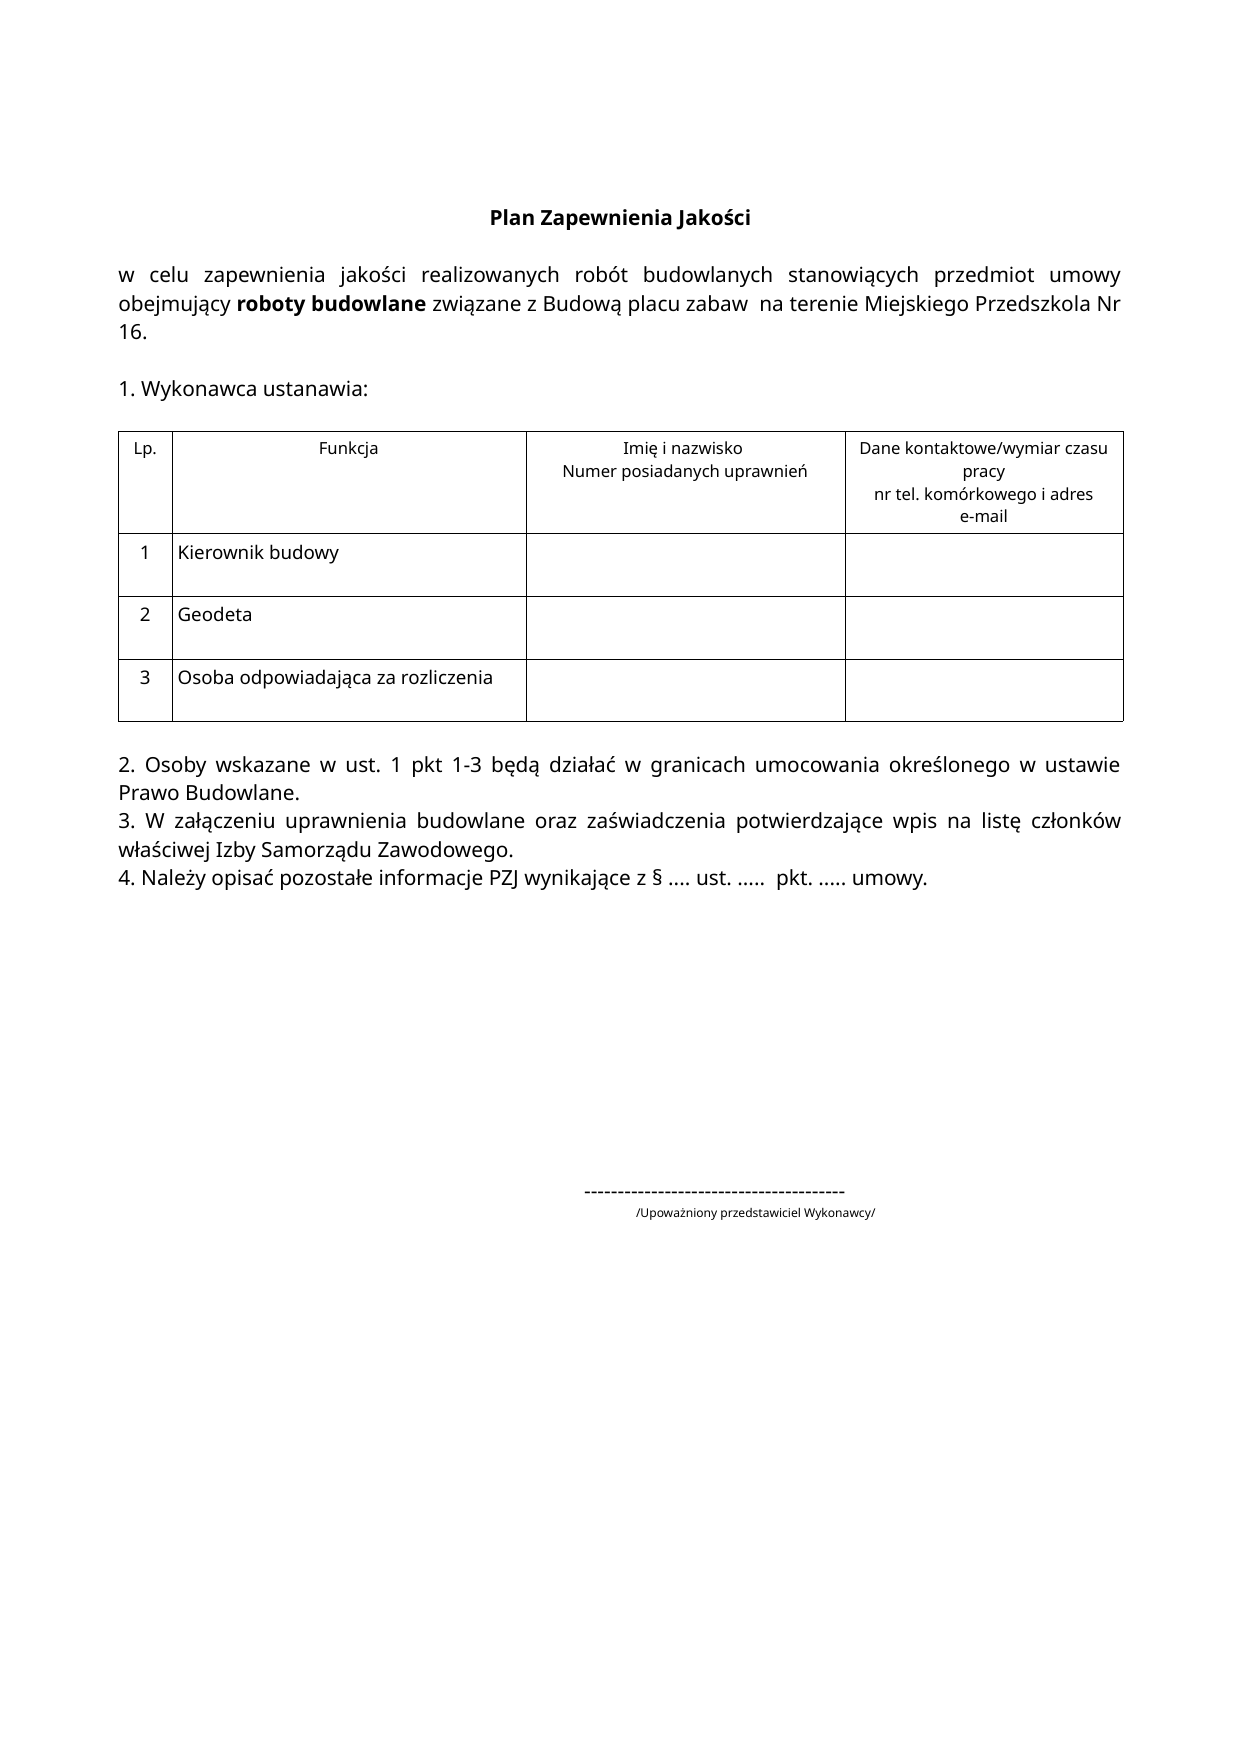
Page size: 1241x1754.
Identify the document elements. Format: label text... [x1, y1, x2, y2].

text --------------------------------------- [118, 1176, 1122, 1205]
text 3. W załączeniu uprawnienia budowlane oraz zaświadczenia potwierdzające wpis na listę członków właściwej Izby Samorządu Zawodowego. [118, 807, 1122, 863]
table_cell 2 [119, 597, 172, 658]
text /Upoważniony przedstawiciel Wykonawcy/ [118, 1205, 1122, 1233]
table_cell [846, 660, 1123, 721]
text 1. Wykonawca ustanawia: [118, 374, 1122, 402]
table_cell [846, 534, 1123, 596]
table_cell [527, 597, 845, 658]
table_header Imię i nazwisko Numer posiadanych uprawnień [527, 432, 845, 533]
table_cell [527, 534, 845, 596]
text 4. Należy opisać pozostałe informacje PZJ wynikające z § .... ust. ..... pkt. ..... umowy. [118, 863, 1122, 892]
table_cell 1 [119, 534, 172, 596]
table_header Lp. [119, 432, 172, 533]
table_header Dane kontaktowe/wymiar czasu pracy nr tel. komórkowego i adres e-mail [846, 432, 1123, 533]
text 2. Osoby wskazane w ust. 1 pkt 1-3 będą działać w granicach umocowania określonego w ustawie Prawo Budowlane. [118, 750, 1122, 807]
table_cell Geodeta [173, 597, 526, 658]
table_cell [846, 597, 1123, 658]
text Plan Zapewnienia Jakości [118, 203, 1122, 232]
text w celu zapewnienia jakości realizowanych robót budowlanych stanowiących przedmiot umowy obejmujący roboty budowlane związane z Budową placu zabaw na terenie Miejskiego Przedszkola Nr 16. [118, 260, 1122, 346]
table_cell 3 [119, 660, 172, 721]
table_cell [527, 660, 845, 721]
table_cell Osoba odpowiadająca za rozliczenia [173, 660, 526, 721]
table_header Funkcja [173, 432, 526, 533]
table_cell Kierownik budowy [173, 534, 526, 596]
